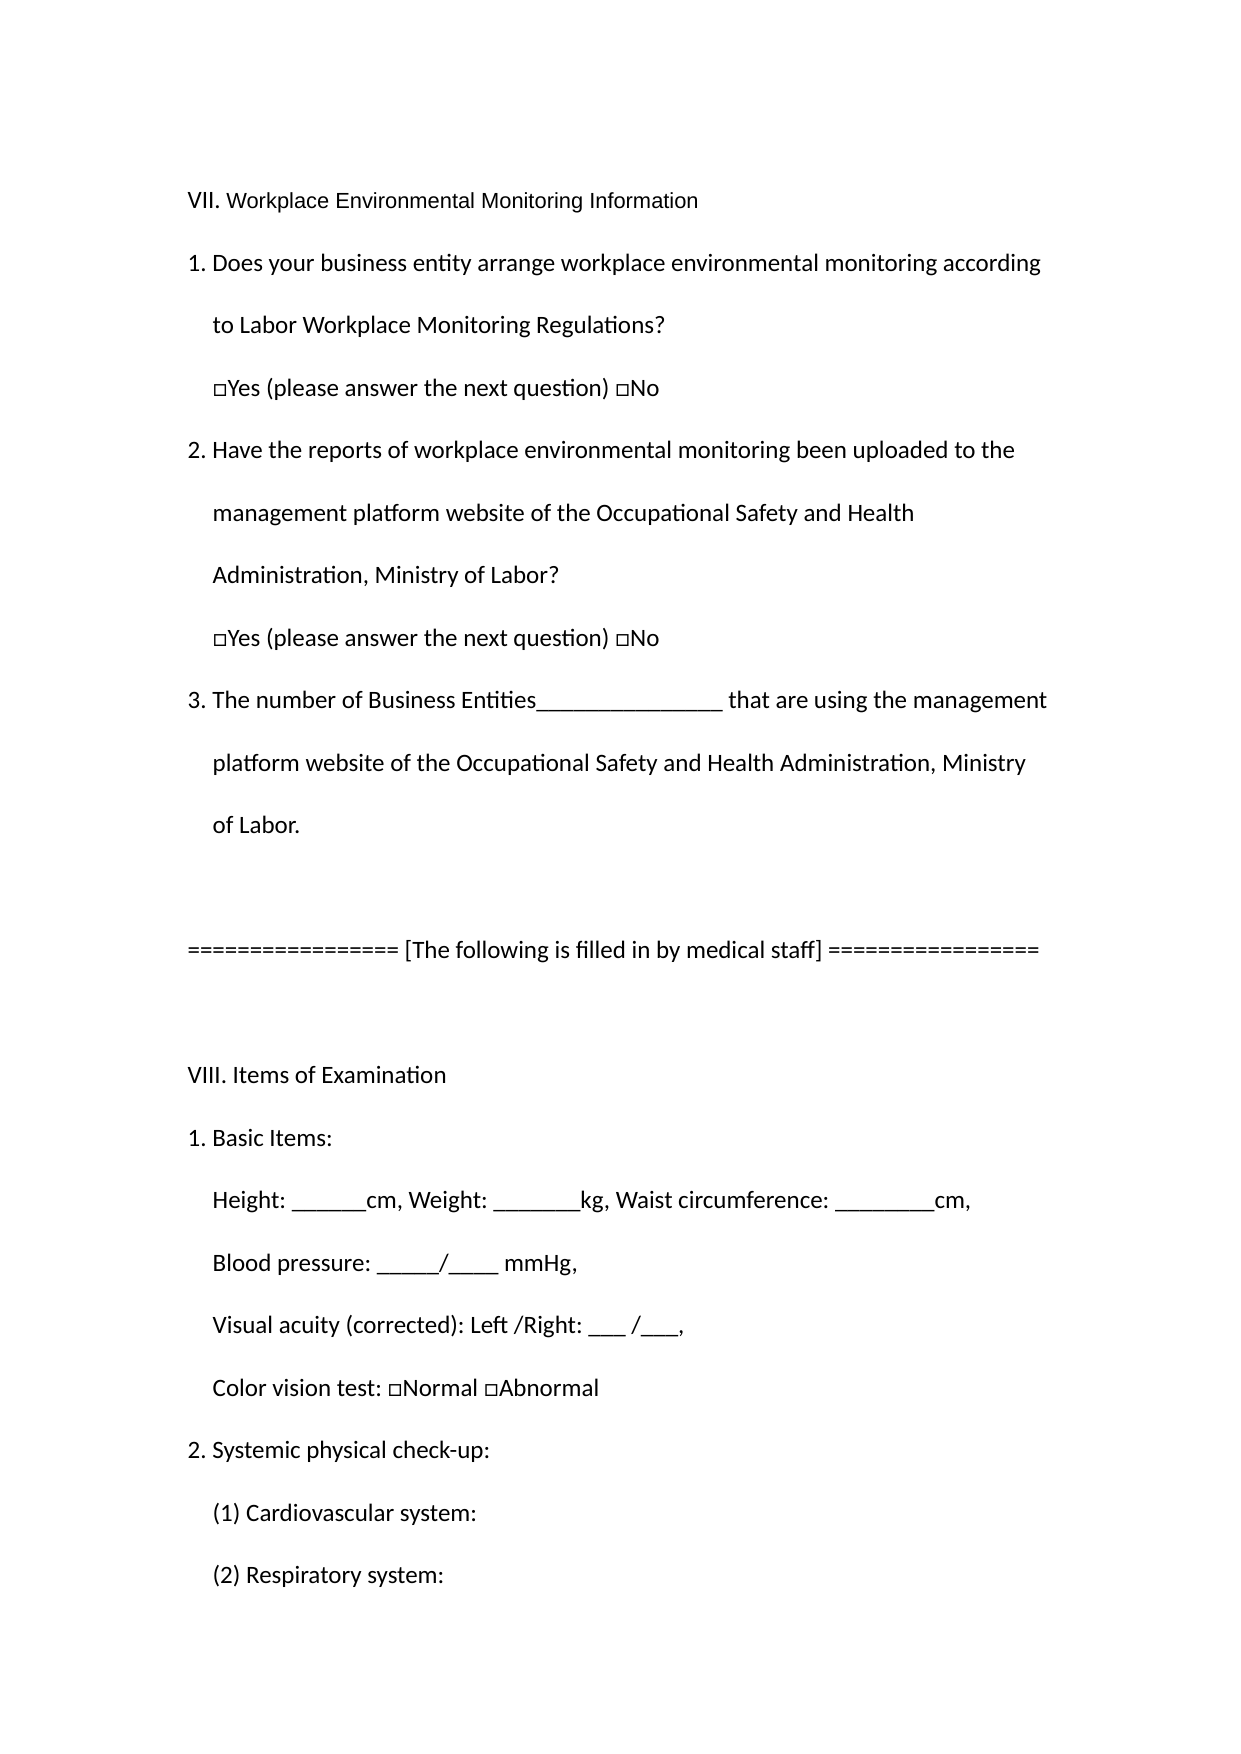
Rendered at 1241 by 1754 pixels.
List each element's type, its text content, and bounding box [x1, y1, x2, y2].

text VII. Workplace Environmental Monitoring Information [187, 158, 1053, 221]
text Blood pressure: _____/____ mmHg, [187, 1221, 1053, 1283]
text □Yes (please answer the next question) □No [187, 596, 1053, 658]
text Height: ______cm, Weight: _______kg, Waist circumference: ________cm, [187, 1158, 1053, 1221]
text 1. Basic Items: [187, 1096, 1053, 1158]
text 2. Have the reports of workplace environmental monitoring been uploaded to the management platform website of the Occupational Safety and Health Administration, Ministry of Labor? [187, 408, 1053, 596]
text Color vision test: □Normal □Abnormal [187, 1346, 1053, 1408]
text 1. Does your business entity arrange workplace environmental monitoring according to Labor Workplace Monitoring Regulations? [187, 221, 1053, 346]
text 3. The number of Business Entities_______________ that are using the management platform website of the Occupational Safety and Health Administration, Ministry of Labor. [187, 658, 1053, 846]
text 2. Systemic physical check-up: [187, 1408, 1053, 1471]
text ================= [The following is filled in by medical staff] ================= [187, 908, 1053, 971]
text Visual acuity (corrected): Left /Right: ___ /___, [187, 1283, 1053, 1346]
text VIII. Items of Examination [187, 1033, 1053, 1096]
text □Yes (please answer the next question) □No [187, 346, 1053, 408]
text (1) Cardiovascular system: [212, 1471, 1053, 1533]
text (2) Respiratory system: [212, 1533, 1053, 1596]
